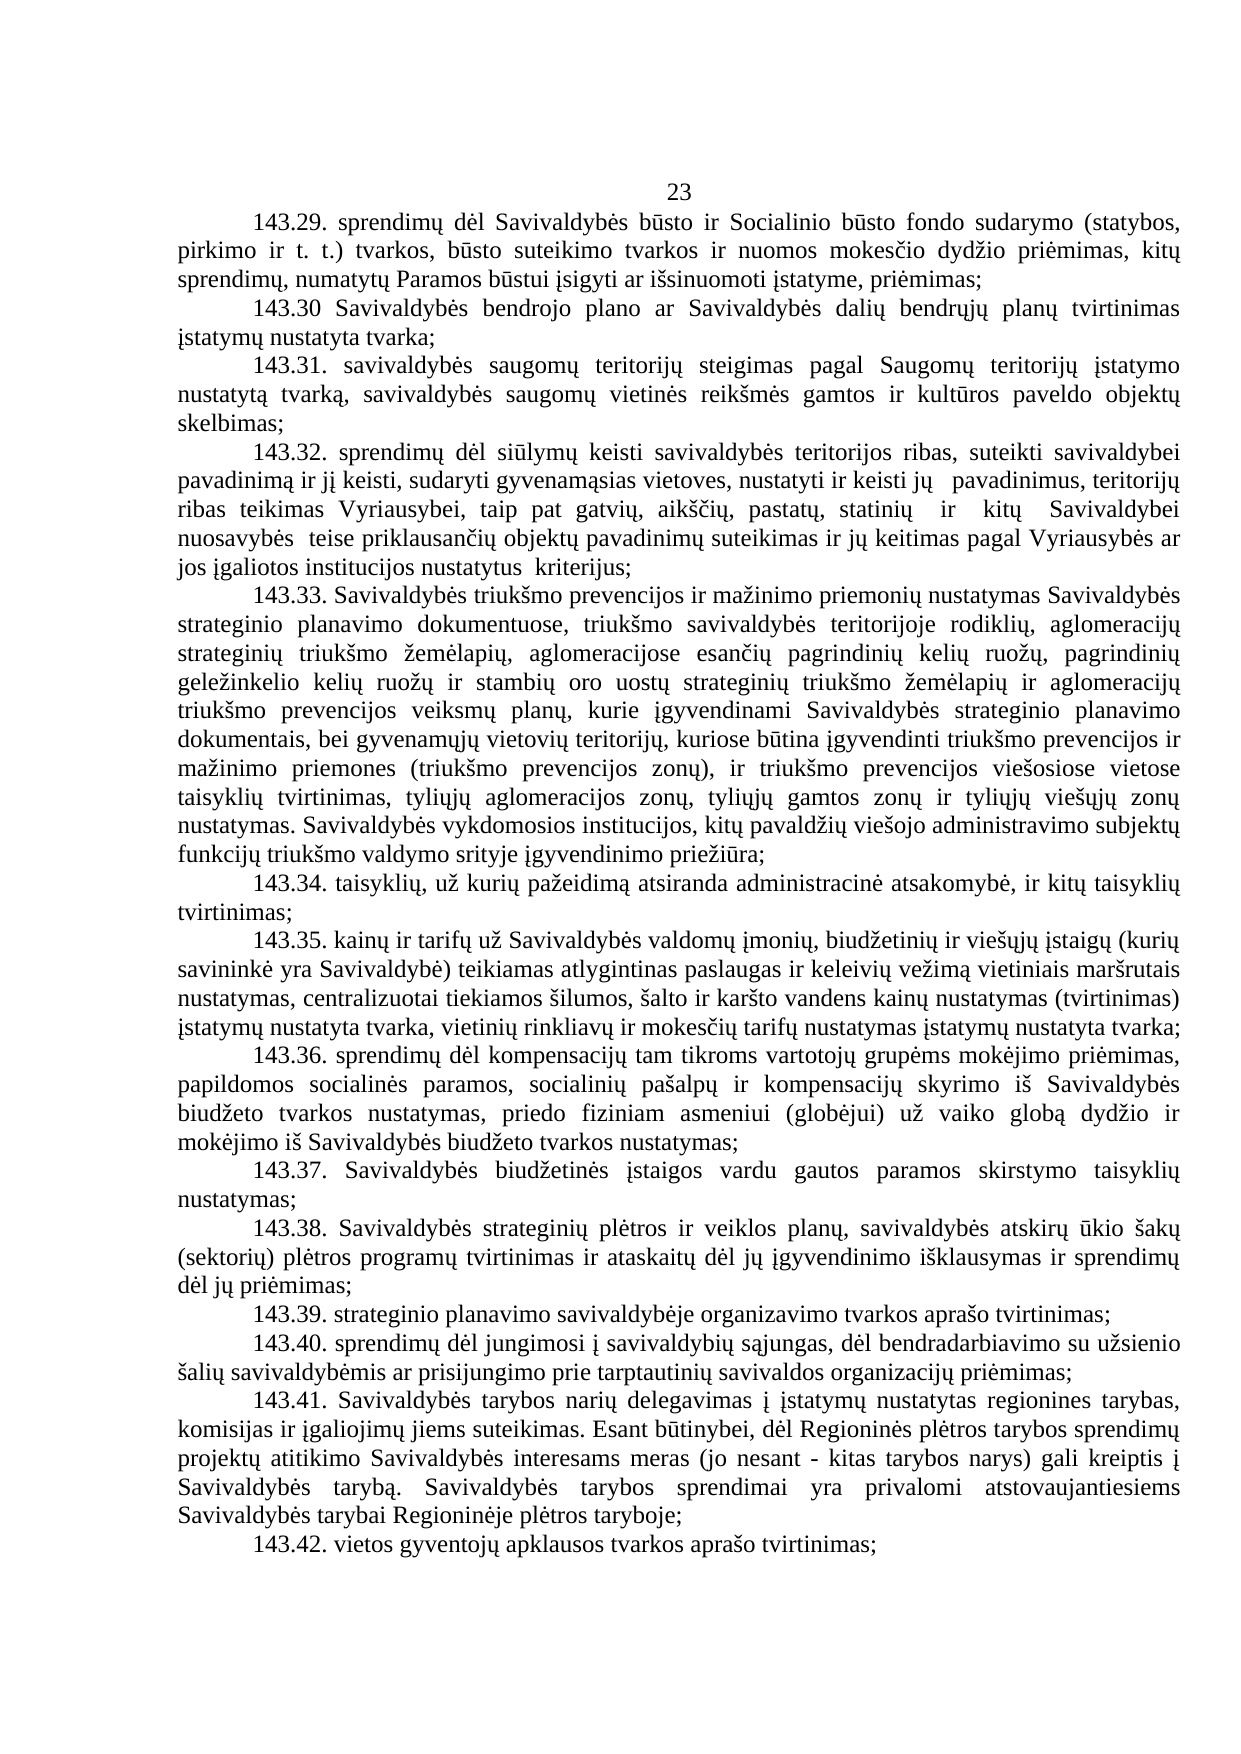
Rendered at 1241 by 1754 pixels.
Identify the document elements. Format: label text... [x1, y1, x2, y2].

text 143.39. strateginio planavimo savivaldybėje organizavimo tvarkos aprašo tvirtinimas; [177, 1299, 1181, 1328]
text 143.38. Savivaldybės strateginių plėtros ir veiklos planų, savivaldybės atskirų ūkio šakų (sektorių) plėtros programų tvirtinimas ir ataskaitų dėl jų įgyvendinimo išklausymas ir sprendimų dėl jų priėmimas; [177, 1213, 1181, 1299]
text 143.29. sprendimų dėl Savivaldybės būsto ir Socialinio būsto fondo sudarymo (statybos, pirkimo ir t. t.) tvarkos, būsto suteikimo tvarkos ir nuomos mokesčio dydžio priėmimas, kitų sprendimų, numatytų Paramos būstui įsigyti ar išsinuomoti įstatyme, priėmimas; [177, 207, 1181, 293]
text 143.30 Savivaldybės bendrojo plano ar Savivaldybės dalių bendrųjų planų tvirtinimas įstatymų nustatyta tvarka; [177, 293, 1181, 350]
text 143.37. Savivaldybės biudžetinės įstaigos vardu gautos paramos skirstymo taisyklių nustatymas; [177, 1155, 1181, 1213]
text 143.35. kainų ir tarifų už Savivaldybės valdomų įmonių, biudžetinių ir viešųjų įstaigų (kurių savininkė yra Savivaldybė) teikiamas atlygintinas paslaugas ir keleivių vežimą vietiniais maršrutais nustatymas, centralizuotai tiekiamos šilumos, šalto ir karšto vandens kainų nustatymas (tvirtinimas) įstatymų nustatyta tvarka, vietinių rinkliavų ir mokesčių tarifų nustatymas įstatymų nustatyta tvarka; [177, 925, 1181, 1040]
text 143.36. sprendimų dėl kompensacijų tam tikroms vartotojų grupėms mokėjimo priėmimas, papildomos socialinės paramos, socialinių pašalpų ir kompensacijų skyrimo iš Savivaldybės biudžeto tvarkos nustatymas, priedo fiziniam asmeniui (globėjui) už vaiko globą dydžio ir mokėjimo iš Savivaldybės biudžeto tvarkos nustatymas; [177, 1040, 1181, 1155]
text 143.31. savivaldybės saugomų teritorijų steigimas pagal Saugomų teritorijų įstatymo nustatytą tvarką, savivaldybės saugomų vietinės reikšmės gamtos ir kultūros paveldo objektų skelbimas; [177, 350, 1181, 437]
text 143.40. sprendimų dėl jungimosi į savivaldybių sąjungas, dėl bendradarbiavimo su užsienio šalių savivaldybėmis ar prisijungimo prie tarptautinių savivaldos organizacijų priėmimas; [177, 1328, 1181, 1385]
text 143.41. Savivaldybės tarybos narių delegavimas į įstatymų nustatytas regionines tarybas, komisijas ir įgaliojimų jiems suteikimas. Esant būtinybei, dėl Regioninės plėtros tarybos sprendimų projektų atitikimo Savivaldybės interesams meras (jo nesant - kitas tarybos narys) gali kreiptis į Savivaldybės tarybą. Savivaldybės tarybos sprendimai yra privalomi atstovaujantiesiems Savivaldybės tarybai Regioninėje plėtros taryboje; [177, 1385, 1181, 1529]
text 143.34. taisyklių, už kurių pažeidimą atsiranda administracinė atsakomybė, ir kitų taisyklių tvirtinimas; [177, 868, 1181, 925]
text 143.42. vietos gyventojų apklausos tvarkos aprašo tvirtinimas; [177, 1529, 1181, 1558]
text 143.32. sprendimų dėl siūlymų keisti savivaldybės teritorijos ribas, suteikti savivaldybei pavadinimą ir jį keisti, sudaryti gyvenamąsias vietoves, nustatyti ir keisti jų pavadinimus, teritorijų ribas teikimas Vyriausybei, taip pat gatvių, aikščių, pastatų, statinių ir kitų Savivaldybei nuosavybės teise priklausančių objektų pavadinimų suteikimas ir jų keitimas pagal Vyriausybės ar jos įgaliotos institucijos nustatytus kriterijus; [177, 437, 1181, 580]
text 143.33. Savivaldybės triukšmo prevencijos ir mažinimo priemonių nustatymas Savivaldybės strateginio planavimo dokumentuose, triukšmo savivaldybės teritorijoje rodiklių, aglomeracijų strateginių triukšmo žemėlapių, aglomeracijose esančių pagrindinių kelių ruožų, pagrindinių geležinkelio kelių ruožų ir stambių oro uostų strateginių triukšmo žemėlapių ir aglomeracijų triukšmo prevencijos veiksmų planų, kurie įgyvendinami Savivaldybės strateginio planavimo dokumentais, bei gyvenamųjų vietovių teritorijų, kuriose būtina įgyvendinti triukšmo prevencijos ir mažinimo priemones (triukšmo prevencijos zonų), ir triukšmo prevencijos viešosiose vietose taisyklių tvirtinimas, tyliųjų aglomeracijos zonų, tyliųjų gamtos zonų ir tyliųjų viešųjų zonų nustatymas. Savivaldybės vykdomosios institucijos, kitų pavaldžių viešojo administravimo subjektų funkcijų triukšmo valdymo srityje įgyvendinimo priežiūra; [177, 580, 1181, 868]
